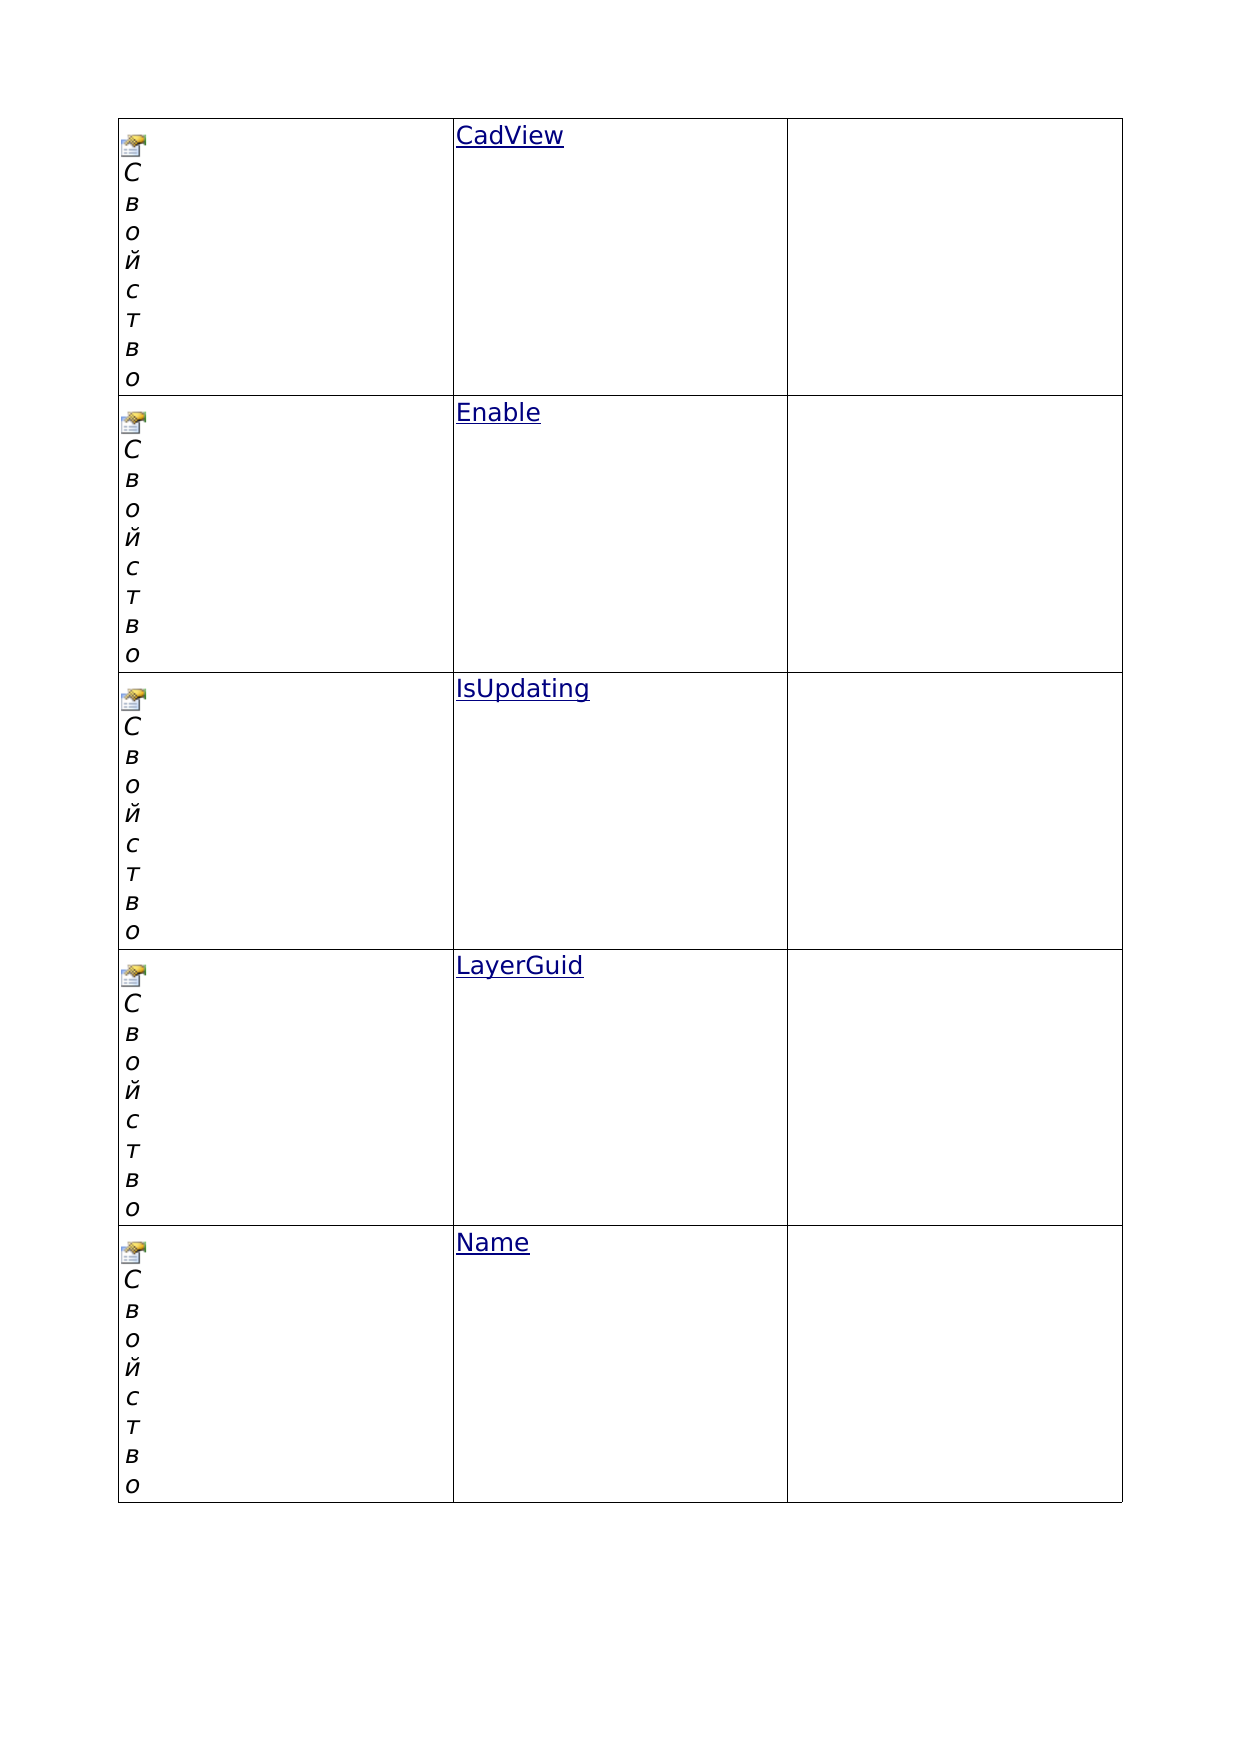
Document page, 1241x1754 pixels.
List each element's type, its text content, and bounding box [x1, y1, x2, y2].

table_cell [788, 673, 1122, 948]
picture [121, 687, 147, 713]
table_cell LayerGuid [454, 950, 787, 1225]
table_cell IsUpdating [454, 673, 787, 948]
table_cell [119, 1226, 453, 1502]
table_cell CadView [454, 119, 787, 395]
table_cell Name [454, 1226, 787, 1502]
table_cell [788, 119, 1122, 395]
table_cell [119, 119, 453, 395]
table_cell [119, 396, 453, 672]
picture [121, 410, 147, 436]
picture [121, 1240, 147, 1266]
picture [121, 963, 147, 989]
table_cell [788, 396, 1122, 672]
table_cell Enable [454, 396, 787, 672]
table_cell [788, 950, 1122, 1225]
table_cell [788, 1226, 1122, 1502]
picture [121, 133, 147, 159]
table_cell [119, 950, 453, 1225]
table_cell [119, 673, 453, 948]
